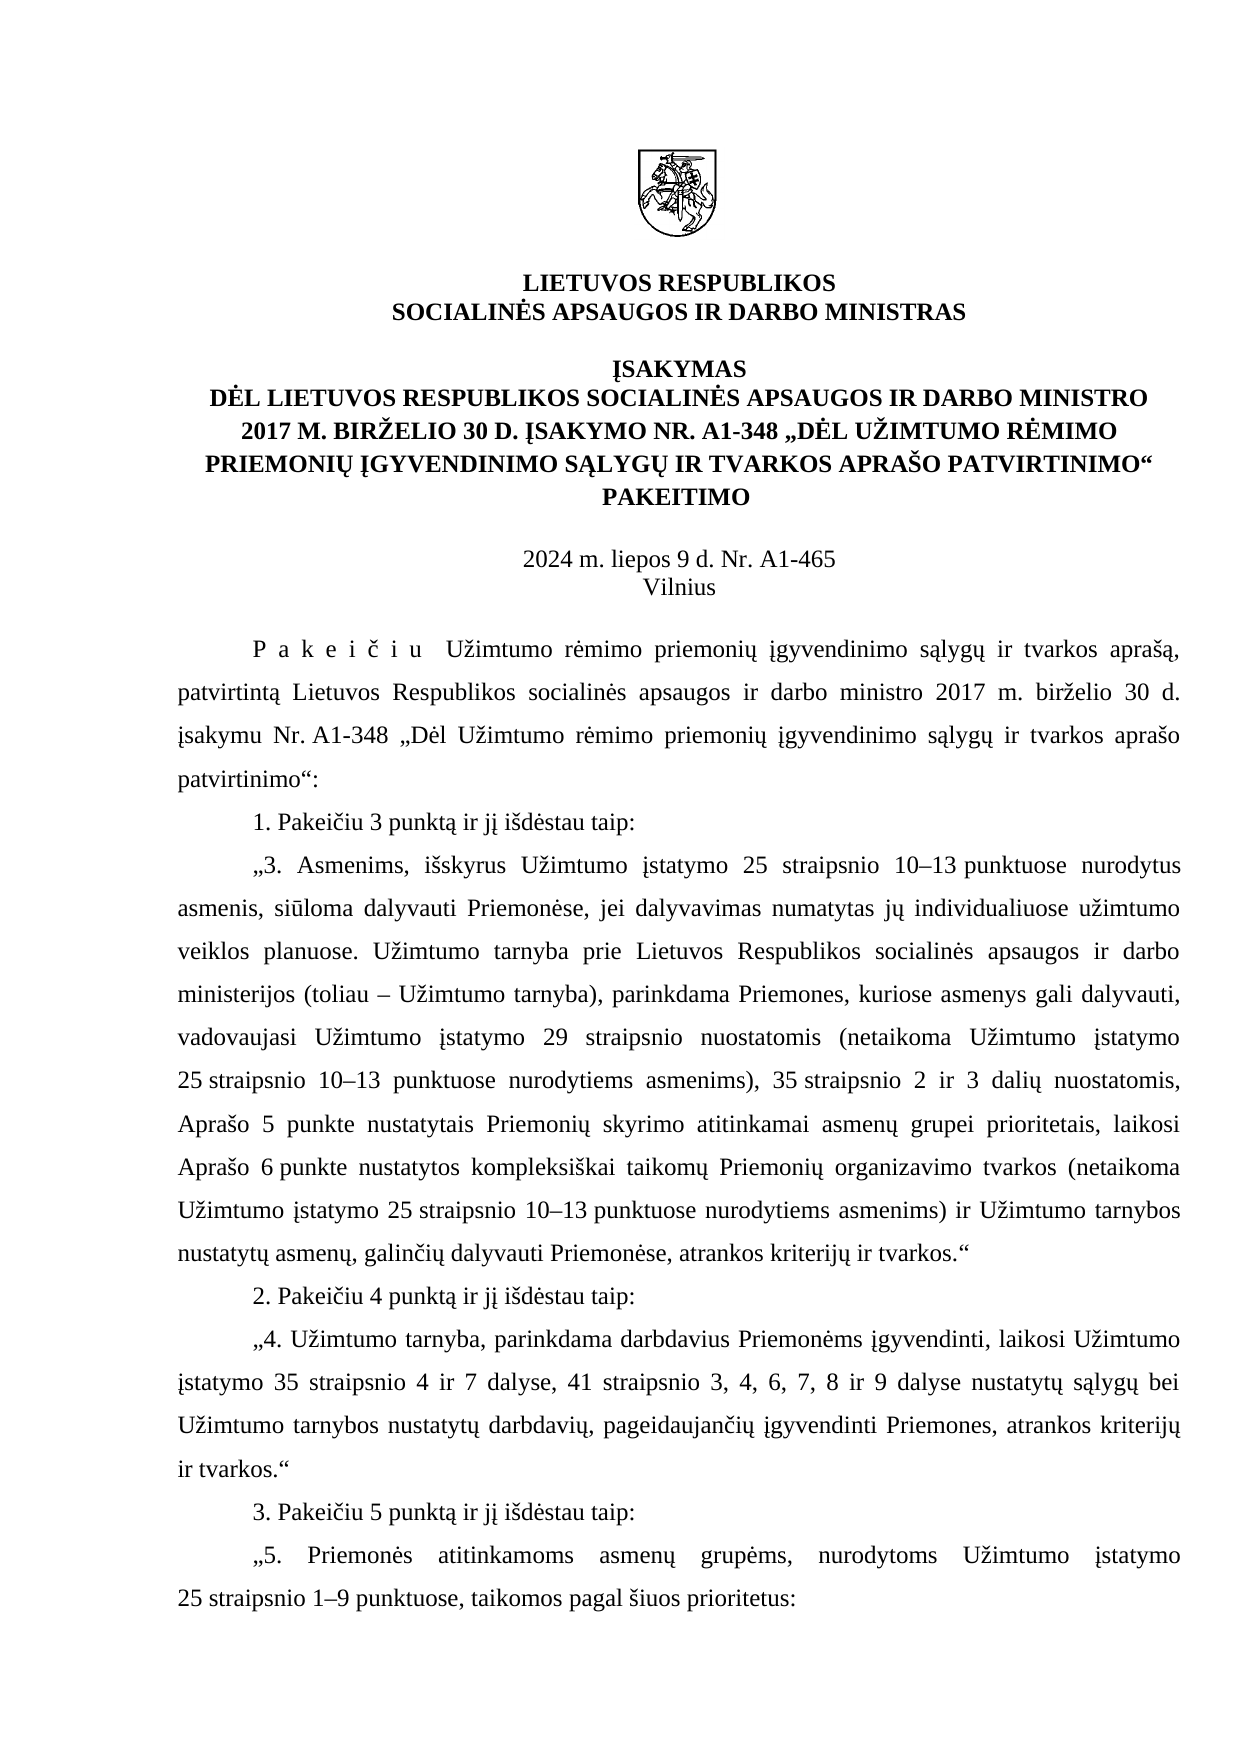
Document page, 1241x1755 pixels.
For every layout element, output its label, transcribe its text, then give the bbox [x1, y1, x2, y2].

text 2. Pakeičiu 4 punktą ir jį išdėstau taip: [177, 1281, 1181, 1310]
text „4. Užimtumo tarnyba, parinkdama darbdavius Priemonėms įgyvendinti, laikosi Užimtumo įstatymo 35 straipsnio 4 ir 7 dalyse, 41 straipsnio 3, 4, 6, 7, 8 ir 9 dalyse nustatytų sąlygų bei Užimtumo tarnybos nustatytų darbdavių, pageidaujančių įgyvendinti Priemones, atrankos kriterijų ir tvarkos.“ [177, 1324, 1181, 1482]
text DĖL LIETUVOS RESPUBLIKOS SOCIALINĖS APSAUGOS IR DARBO MINISTRO 2017 M. BIRŽELIO 30 D. ĮSAKYMO NR. A1-348 „DĖL UŽIMTUMO RĖMIMO PRIEMONIŲ ĮGYVENDINIMO SĄLYGŲ IR TVARKOS APRAŠO PATVIRTINIMO“ PAKEITIMO [177, 383, 1181, 511]
text 3. Pakeičiu 5 punktą ir jį išdėstau taip: [177, 1497, 1181, 1526]
text P a k e i č i u Užimtumo rėmimo priemonių įgyvendinimo sąlygų ir tvarkos aprašą, patvirtintą Lietuvos Respublikos socialinės apsaugos ir darbo ministro 2017 m. birželio 30 d. įsakymu Nr. A1‑348 „Dėl Užimtumo rėmimo priemonių įgyvendinimo sąlygų ir tvarkos aprašo patvirtinimo“: [177, 634, 1181, 792]
text Vilnius [177, 572, 1181, 601]
text ĮSAKYMAS [177, 354, 1181, 383]
text 1. Pakeičiu 3 punktą ir jį išdėstau taip: [177, 807, 1181, 836]
text SOCIALINĖS APSAUGOS IR DARBO MINISTRAS [177, 297, 1181, 325]
text „3. Asmenims, išskyrus Užimtumo įstatymo 25 straipsnio 10–13 punktuose nurodytus asmenis, siūloma dalyvauti Priemonėse, jei dalyvavimas numatytas jų individualiuose užimtumo veiklos planuose. Užimtumo tarnyba prie Lietuvos Respublikos socialinės apsaugos ir darbo ministerijos (toliau – Užimtumo tarnyba), parinkdama Priemones, kuriose asmenys gali dalyvauti, vadovaujasi Užimtumo įstatymo 29 straipsnio nuostatomis (netaikoma Užimtumo įstatymo 25 straipsnio 10–13 punktuose nurodytiems asmenims), 35 straipsnio 2 ir 3 dalių nuostatomis, Aprašo 5 punkte nustatytais Priemonių skyrimo atitinkamai asmenų grupei prioritetais, laikosi Aprašo 6 punkte nustatytos kompleksiškai taikomų Priemonių organizavimo tvarkos (netaikoma Užimtumo įstatymo 25 straipsnio 10–13 punktuose nurodytiems asmenims) ir Užimtumo tarnybos nustatytų asmenų, galinčių dalyvauti Priemonėse, atrankos kriterijų ir tvarkos.“ [177, 850, 1181, 1267]
text „5. Priemonės atitinkamoms asmenų grupėms, nurodytoms Užimtumo įstatymo 25 straipsnio 1–9 punktuose, taikomos pagal šiuos prioritetus: [177, 1540, 1181, 1612]
text LIETUVOS RESPUBLIKOS [177, 268, 1181, 297]
text 2024 m. liepos 9 d. Nr. A1-465 [177, 544, 1181, 572]
